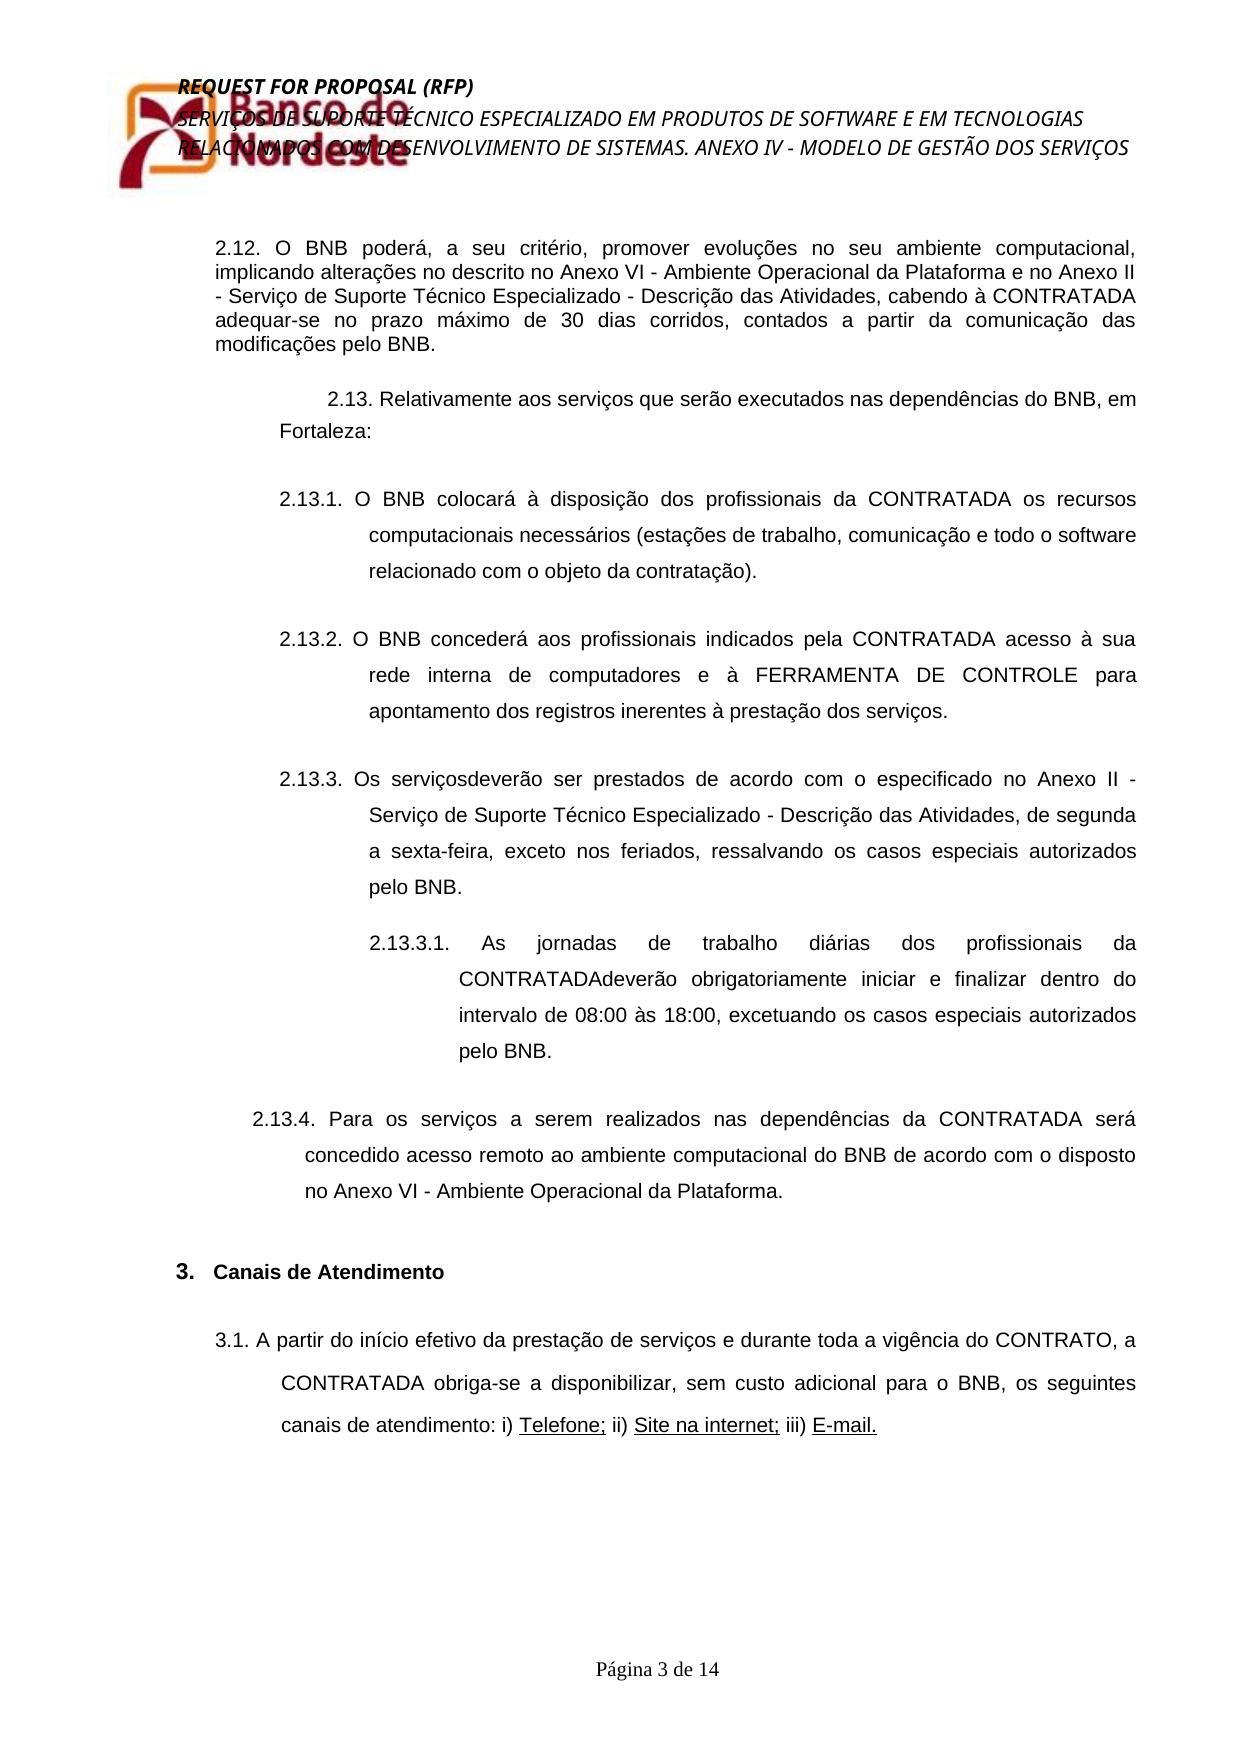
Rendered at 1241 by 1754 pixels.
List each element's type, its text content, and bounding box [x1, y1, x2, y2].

text 2.13.2. O BNB concederá aos profissionais indicados pela CONTRATADA acesso à sua rede interna de computadores e à FERRAMENTA DE CONTROLE para apontamento dos registros inerentes à prestação dos serviços. [279, 627, 1137, 723]
picture [415, 113, 420, 125]
text 2.13.1. O BNB colocará à disposição dos profissionais da CONTRATADA os recursos computacionais necessários (estações de trabalho, comunicação e todo o software relacionado com o objeto da contratação). [279, 487, 1137, 583]
text 2.13.4. Para os serviços a serem realizados nas dependências da CONTRATADA será concedido acesso remoto ao ambiente computacional do BNB de acordo com o disposto no Anexo VI - Ambiente Operacional da Plataforma. [252, 1107, 1137, 1203]
text Fortaleza: [279, 419, 1137, 443]
text 2.12. O BNB poderá, a seu critério, promover evoluções no seu ambiente computacional, implicando alterações no descrito no Anexo VI - Ambiente Operacional da Plataforma e no Anexo II - Serviço de Suporte Técnico Especializado - Descrição das Atividades, cabendo à CONTRATADA adequar-se no prazo máximo de 30 dias corridos, contados a partir da comunicação das modificações pelo BNB. [215, 236, 1137, 356]
subtitle Canais de Atendimento [176, 1258, 1139, 1285]
text 3.1. A partir do início efetivo da prestação de serviços e durante toda a vigência do CONTRATO, a CONTRATADA obriga-se a disponibilizar, sem custo adicional para o BNB, os seguintes canais de atendimento: i) Telefone; ii) Site na internet; iii) E-mail. [215, 1328, 1137, 1437]
text 2.13. Relativamente aos serviços que serão executados nas dependências do BNB, em [177, 387, 1137, 411]
picture [107, 72, 420, 201]
text 2.13.3.1. As jornadas de trabalho diárias dos profissionais da CONTRATADAdeverão obrigatoriamente iniciar e finalizar dentro do intervalo de 08:00 às 18:00, excetuando os casos especiais autorizados pelo BNB. [369, 930, 1137, 1063]
text 2.13.3. Os serviçosdeverão ser prestados de acordo com o especificado no Anexo II - Serviço de Suporte Técnico Especializado - Descrição das Atividades, de segunda a sexta-feira, exceto nos feriados, ressalvando os casos especiais autorizados pelo BNB. [279, 767, 1137, 899]
